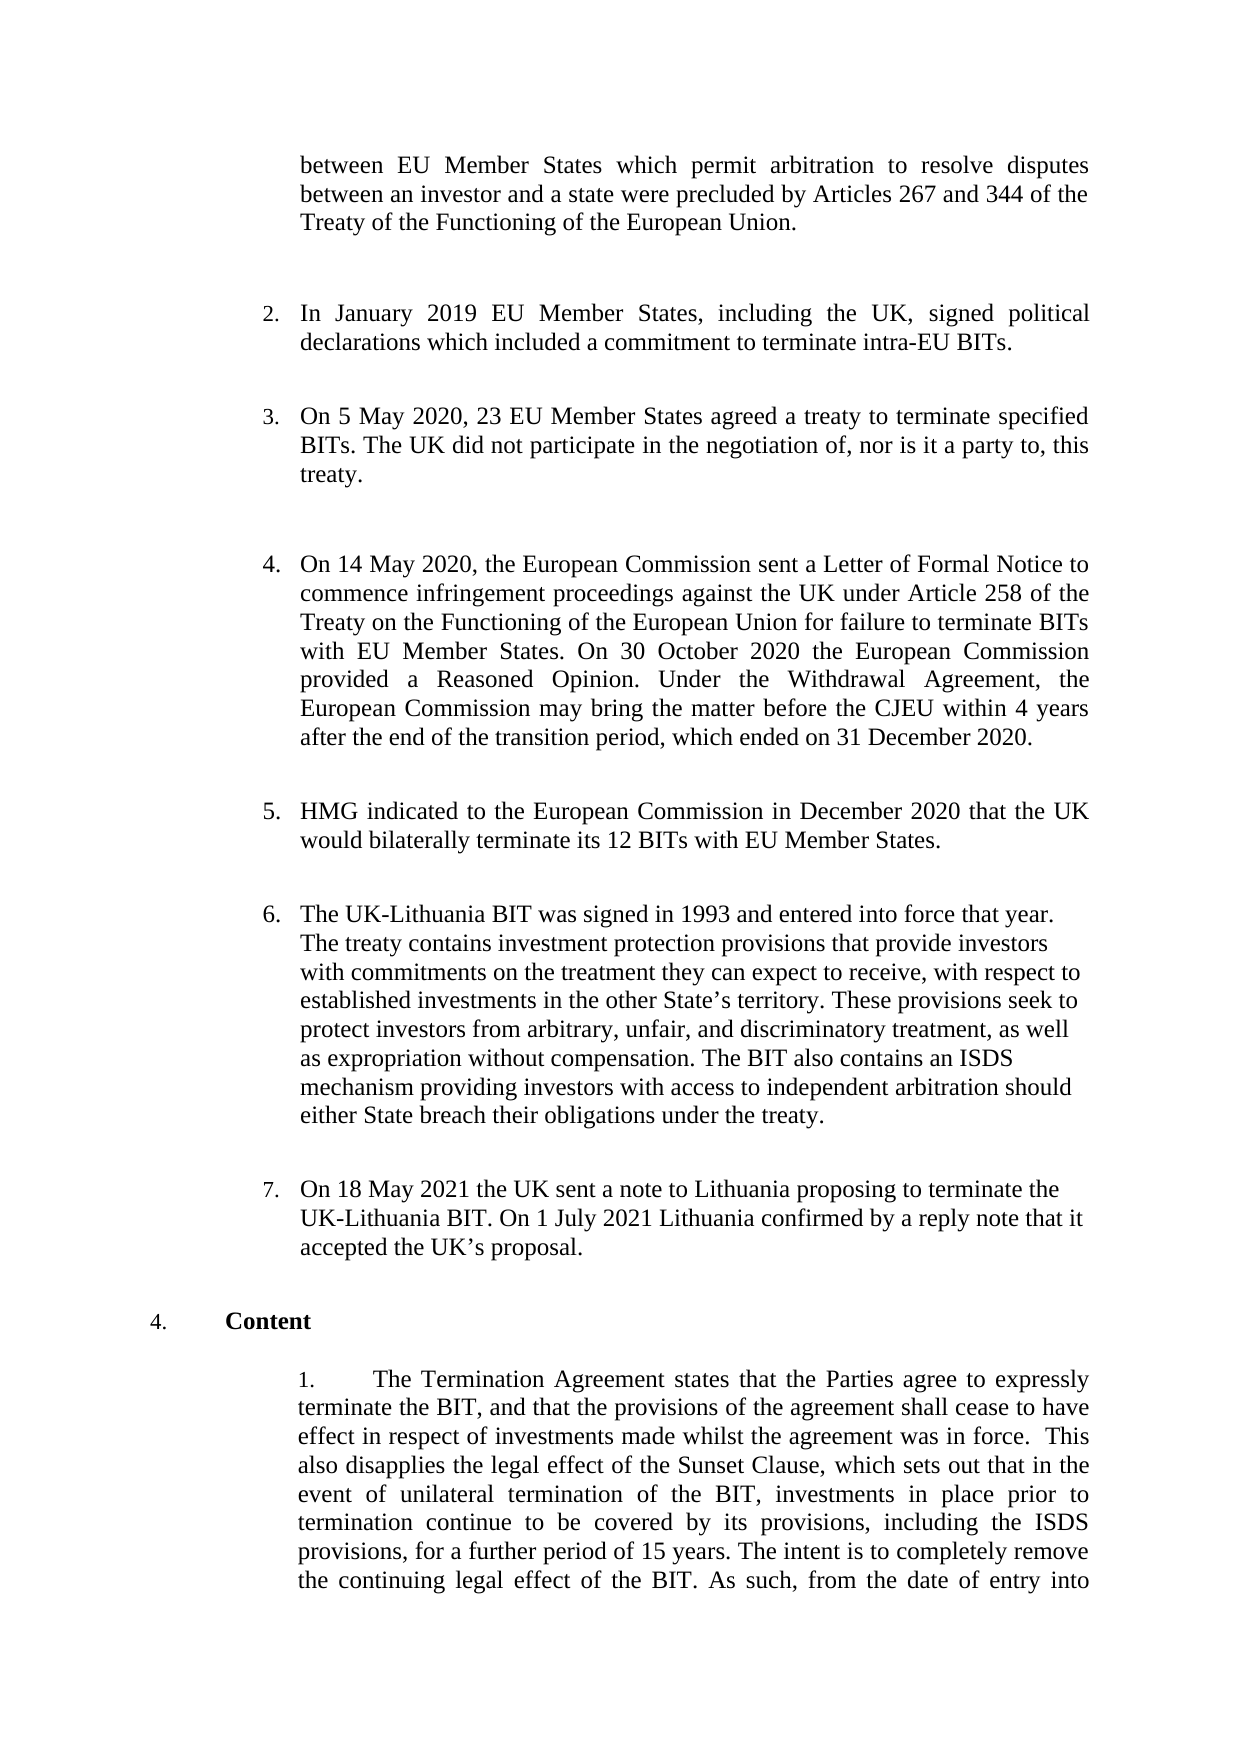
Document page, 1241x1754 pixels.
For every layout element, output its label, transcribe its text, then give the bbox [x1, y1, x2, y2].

list HMG indicated to the European Commission in December 2020 that the UK would bilaterally terminate its 12 BITs with EU Member States. [262, 796, 1090, 854]
list between EU Member States which permit arbitration to resolve disputes between an investor and a state were precluded by Articles 267 and 344 of the Treaty of the Functioning of the European Union. [262, 150, 1090, 236]
list On 14 May 2020, the European Commission sent a Letter of Formal Notice to commence infringement proceedings against the UK under Article 258 of the Treaty on the Functioning of the European Union for failure to terminate BITs with EU Member States. On 30 October 2020 the European Commission provided a Reasoned Opinion. Under the Withdrawal Agreement, the European Commission may bring the matter before the CJEU within 4 years after the end of the transition period, which ended on 31 December 2020. [262, 549, 1090, 751]
list On 5 May 2020, 23 EU Member States agreed a treaty to terminate specified BITs. The UK did not participate in the negotiation of, nor is it a party to, this treaty. [262, 401, 1090, 487]
list Content [150, 1306, 1090, 1335]
list On 18 May 2021 the UK sent a note to Lithuania proposing to terminate the UK-Lithuania BIT. On 1 July 2021 Lithuania confirmed by a reply note that it accepted the UK’s proposal. [262, 1174, 1090, 1261]
list The UK-Lithuania BIT was signed in 1993 and entered into force that year. The treaty contains investment protection provisions that provide investors with commitments on the treatment they can expect to receive, with respect to established investments in the other State’s territory. These provisions seek to protect investors from arbitrary, unfair, and discriminatory treatment, as well as expropriation without compensation. The BIT also contains an ISDS mechanism providing investors with access to independent arbitration should either State breach their obligations under the treaty. [262, 899, 1090, 1129]
list The Termination Agreement states that the Parties agree to expressly terminate the BIT, and that the provisions of the agreement shall cease to have effect in respect of investments made whilst the agreement was in force. This also disapplies the legal effect of the Sunset Clause, which sets out that in the event of unilateral termination of the BIT, investments in place prior to termination continue to be covered by its provisions, including the ISDS provisions, for a further period of 15 years. The intent is to completely remove the continuing legal effect of the BIT. As such, from the date of entry into force of the Termination Agreement, the substantive investment protection provisions and dispute settlement provisions will cease to have legal effect. [298, 1364, 1090, 1594]
list In January 2019 EU Member States, including the UK, signed political declarations which included a commitment to terminate intra-EU BITs. [262, 298, 1090, 356]
